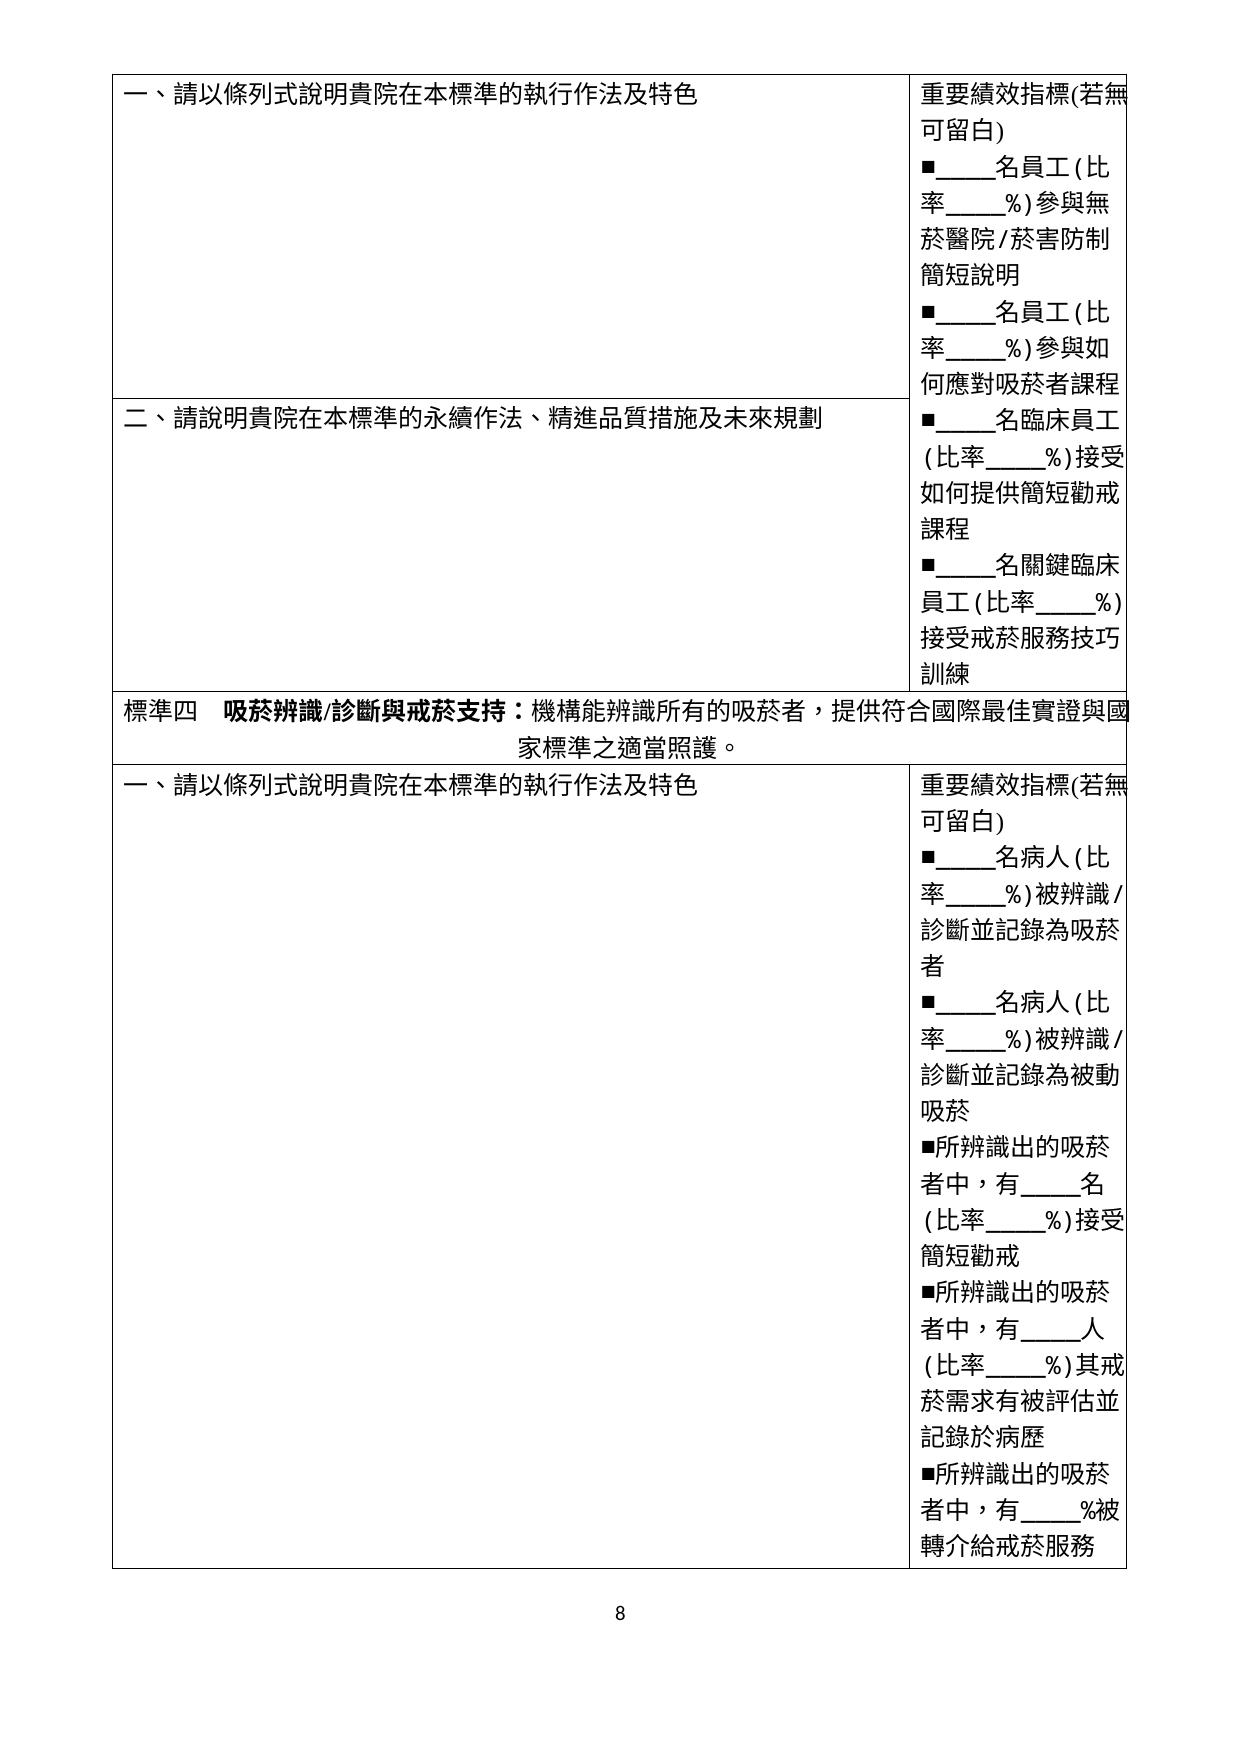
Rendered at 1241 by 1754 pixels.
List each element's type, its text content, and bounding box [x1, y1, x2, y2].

table_cell 一、請以條列式說明貴院在本標準的執行作法及特色 [113, 75, 909, 397]
table_cell 一、請以條列式說明貴院在本標準的執行作法及特色 [113, 765, 909, 1567]
table_cell 二、請說明貴院在本標準的永續作法、精進品質措施及未來規劃 [113, 399, 909, 691]
table_cell 重要績效指標(若無可留白) ■____名員工(比率____%)參與無菸醫院/菸害防制簡短說明 ■____名員工(比率____%)參與如何應對吸菸者課程 ■____名臨床員工(比率____%)接受如何提供簡短勸戒課程 ■____名關鍵臨床員工(比率____%)接受戒菸服務技巧訓練 [910, 75, 1126, 691]
table_cell 重要績效指標(若無可留白) ■____名病人(比率____%)被辨識/診斷並記錄為吸菸者 ■____名病人(比率____%)被辨識/診斷並記錄為被動吸菸 ■所辨識出的吸菸者中，有____名(比率____%)接受簡短勸戒 ■所辨識出的吸菸者中，有____人(比率____%)其戒菸需求有被評估並記錄於病歷 ■所辨識出的吸菸者中，有____%被轉介給戒菸服務 ■所辨識出的吸菸者中，有____人(比率____%)被成功轉介到戒菸服務 ■所辨識出的吸菸者中，有____人(比率____%)接受藥物治療 ■戒菸服務3個月追蹤填報率達____%，6個月追蹤填報率達____%。 ■戒菸服務3個月點戒菸成功率達____%，6個月點戒菸成功率達____%。 [910, 765, 1126, 1567]
table_cell 標準四 吸菸辨識/診斷與戒菸支持：機構能辨識所有的吸菸者，提供符合國際最佳實證與國家標準之適當照護。 [113, 692, 1126, 764]
